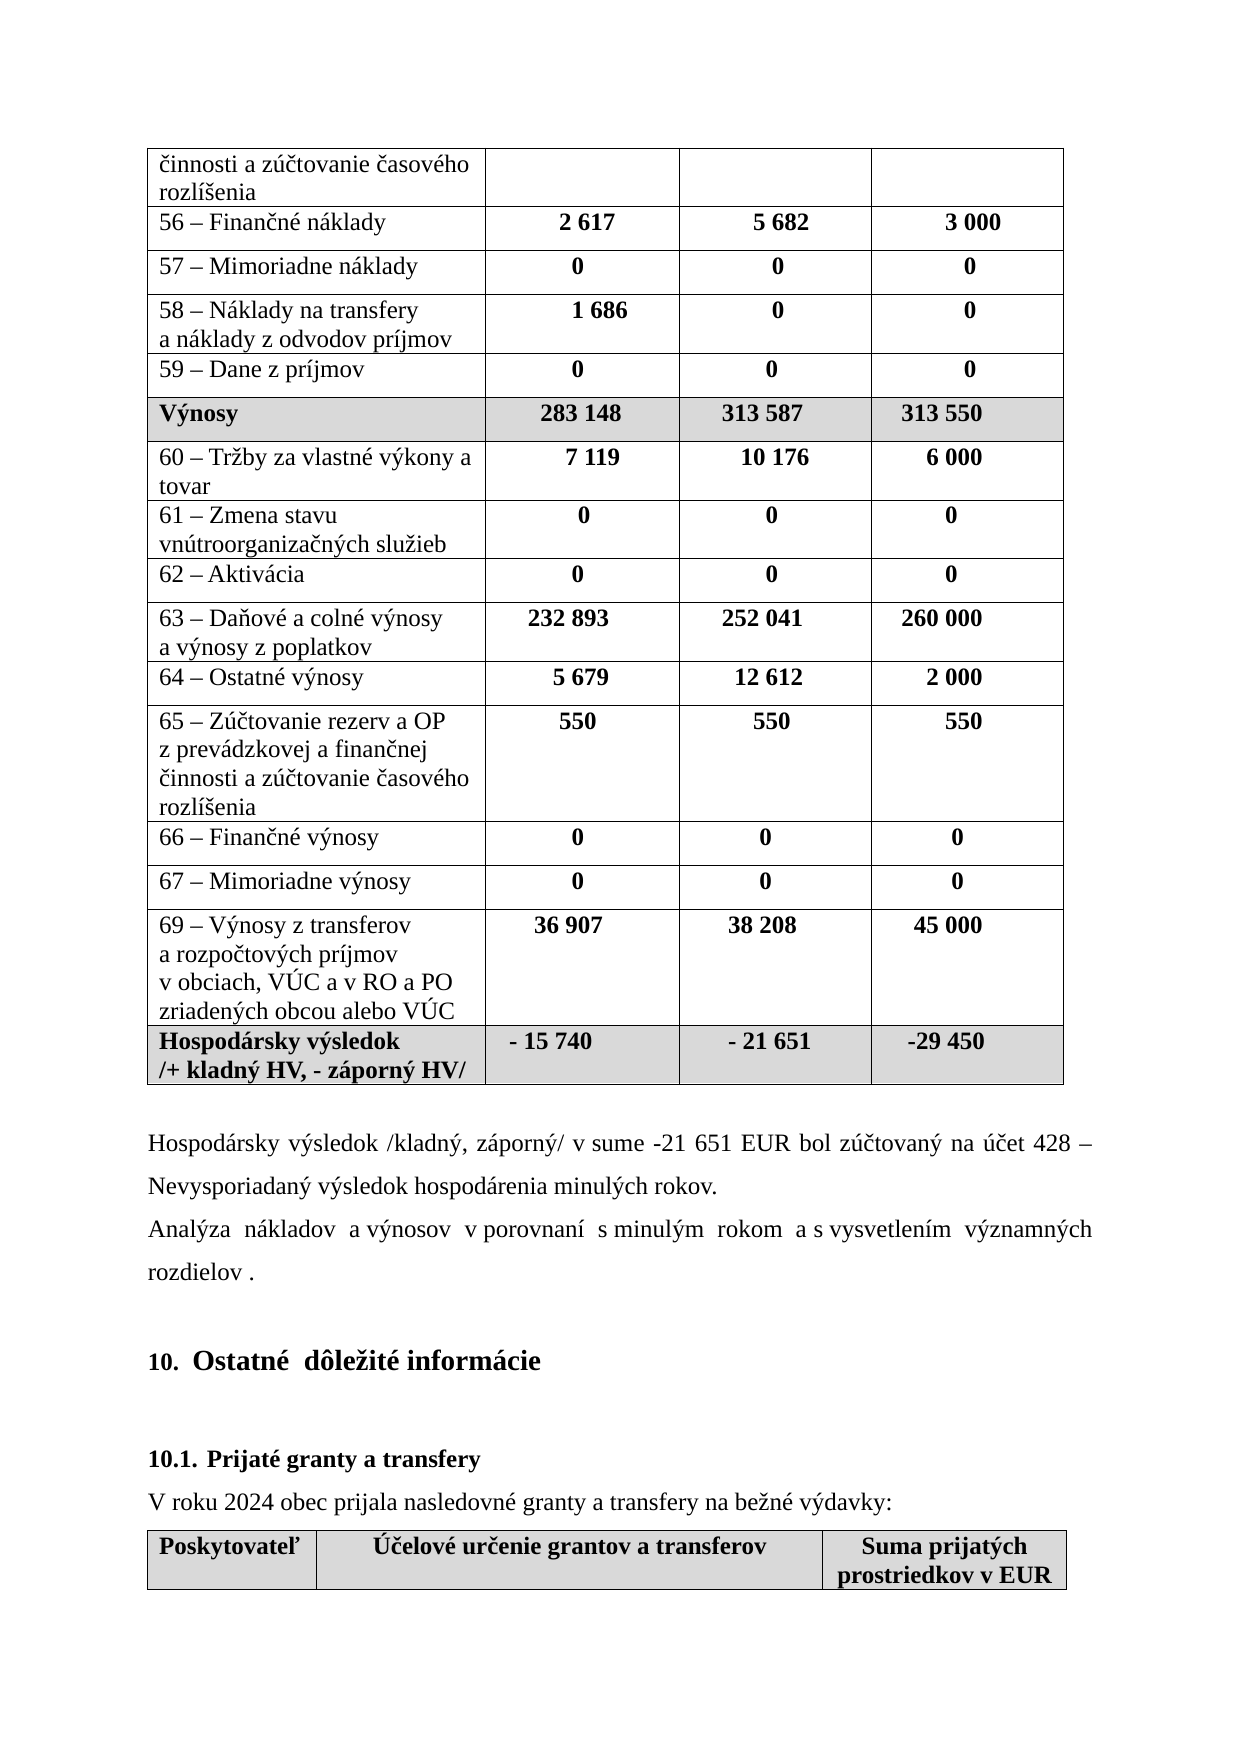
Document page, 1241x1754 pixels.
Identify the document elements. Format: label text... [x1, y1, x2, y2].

table_cell 0 [486, 354, 679, 397]
table_cell 65 – Zúčtovanie rezerv a OP z prevádzkovej a finančnej činnosti a zúčtovanie časového rozlíšenia [148, 706, 485, 821]
table_cell 0 [680, 501, 871, 558]
table_cell 0 [486, 501, 679, 558]
table_cell 5 679 [486, 662, 679, 705]
table_cell 252 041 [680, 603, 871, 661]
table_cell 62 – Aktivácia [148, 559, 485, 602]
table_cell [486, 149, 679, 206]
table_cell 66 – Finančné výnosy [148, 822, 485, 865]
table_cell 0 [486, 559, 679, 602]
table_cell 550 [680, 706, 871, 821]
table_cell 283 148 [486, 398, 679, 441]
table_cell 0 [872, 822, 1063, 865]
table_cell 313 587 [680, 398, 871, 441]
table_cell 12 612 [680, 662, 871, 705]
table_cell - 21 651 [680, 1026, 871, 1083]
table_cell 69 – Výnosy z transferov a rozpočtových príjmov v obciach, VÚC a v RO a PO zriadených obcou alebo VÚC [148, 910, 485, 1025]
table_cell 0 [680, 559, 871, 602]
table_cell 0 [486, 251, 679, 294]
table_cell [872, 149, 1063, 206]
table_cell 0 [872, 501, 1063, 558]
table_cell 0 [486, 866, 679, 909]
table_cell činnosti a zúčtovanie časového rozlíšenia [148, 149, 485, 206]
table_header Suma prijatých prostriedkov v EUR [823, 1531, 1066, 1589]
table_cell 0 [486, 822, 679, 865]
table_cell 7 119 [486, 442, 679, 499]
table_cell 45 000 [872, 910, 1063, 1025]
table_cell Hospodársky výsledok /+ kladný HV, - záporný HV/ [148, 1026, 485, 1083]
table_cell 2 617 [486, 207, 679, 250]
table_cell 57 – Mimoriadne náklady [148, 251, 485, 294]
table_cell 10 176 [680, 442, 871, 499]
table_cell 232 893 [486, 603, 679, 661]
table_cell 6 000 [872, 442, 1063, 499]
table_cell [680, 149, 871, 206]
text Analýza nákladov a výnosov v porovnaní s minulým rokom a s vysvetlením významných rozdielov . [148, 1214, 1093, 1286]
table_cell 3 000 [872, 207, 1063, 250]
table_cell 59 – Dane z príjmov [148, 354, 485, 397]
table_cell 0 [680, 295, 871, 353]
table_cell 0 [872, 251, 1063, 294]
table_cell 1 686 [486, 295, 679, 353]
table_cell 67 – Mimoriadne výnosy [148, 866, 485, 909]
table_cell 260 000 [872, 603, 1063, 661]
table_cell 0 [872, 866, 1063, 909]
table_cell 64 – Ostatné výnosy [148, 662, 485, 705]
table_cell 550 [486, 706, 679, 821]
table_cell 313 550 [872, 398, 1063, 441]
table_cell 0 [872, 295, 1063, 353]
table_cell 0 [680, 354, 871, 397]
table_cell 550 [872, 706, 1063, 821]
table_cell 63 – Daňové a colné výnosy a výnosy z poplatkov [148, 603, 485, 661]
text V roku 2024 obec prijala nasledovné granty a transfery na bežné výdavky: [148, 1487, 1093, 1516]
table_cell 5 682 [680, 207, 871, 250]
table_cell 0 [680, 822, 871, 865]
table_header Poskytovateľ [148, 1531, 316, 1589]
table_cell 38 208 [680, 910, 871, 1025]
table_cell 0 [680, 866, 871, 909]
list Ostatné dôležité informácie [148, 1343, 1093, 1377]
table_cell 2 000 [872, 662, 1063, 705]
table_cell 56 – Finančné náklady [148, 207, 485, 250]
table_cell 0 [872, 354, 1063, 397]
table_cell 61 – Zmena stavu vnútroorganizačných služieb [148, 501, 485, 558]
table_header Účelové určenie grantov a transferov [317, 1531, 822, 1589]
table_cell 0 [872, 559, 1063, 602]
table_cell 60 – Tržby za vlastné výkony a tovar [148, 442, 485, 499]
table_cell Výnosy [148, 398, 485, 441]
text Hospodársky výsledok /kladný, záporný/ v sume -21 651 EUR bol zúčtovaný na účet 428 – Nevysporiadaný výsledok hospodárenia minulých rokov. [148, 1128, 1093, 1199]
table_cell 36 907 [486, 910, 679, 1025]
table_cell - 15 740 [486, 1026, 679, 1083]
list Prijaté granty a transfery [148, 1444, 1093, 1473]
table_cell -29 450 [872, 1026, 1063, 1083]
table_cell 0 [680, 251, 871, 294]
table_cell 58 – Náklady na transfery a náklady z odvodov príjmov [148, 295, 485, 353]
